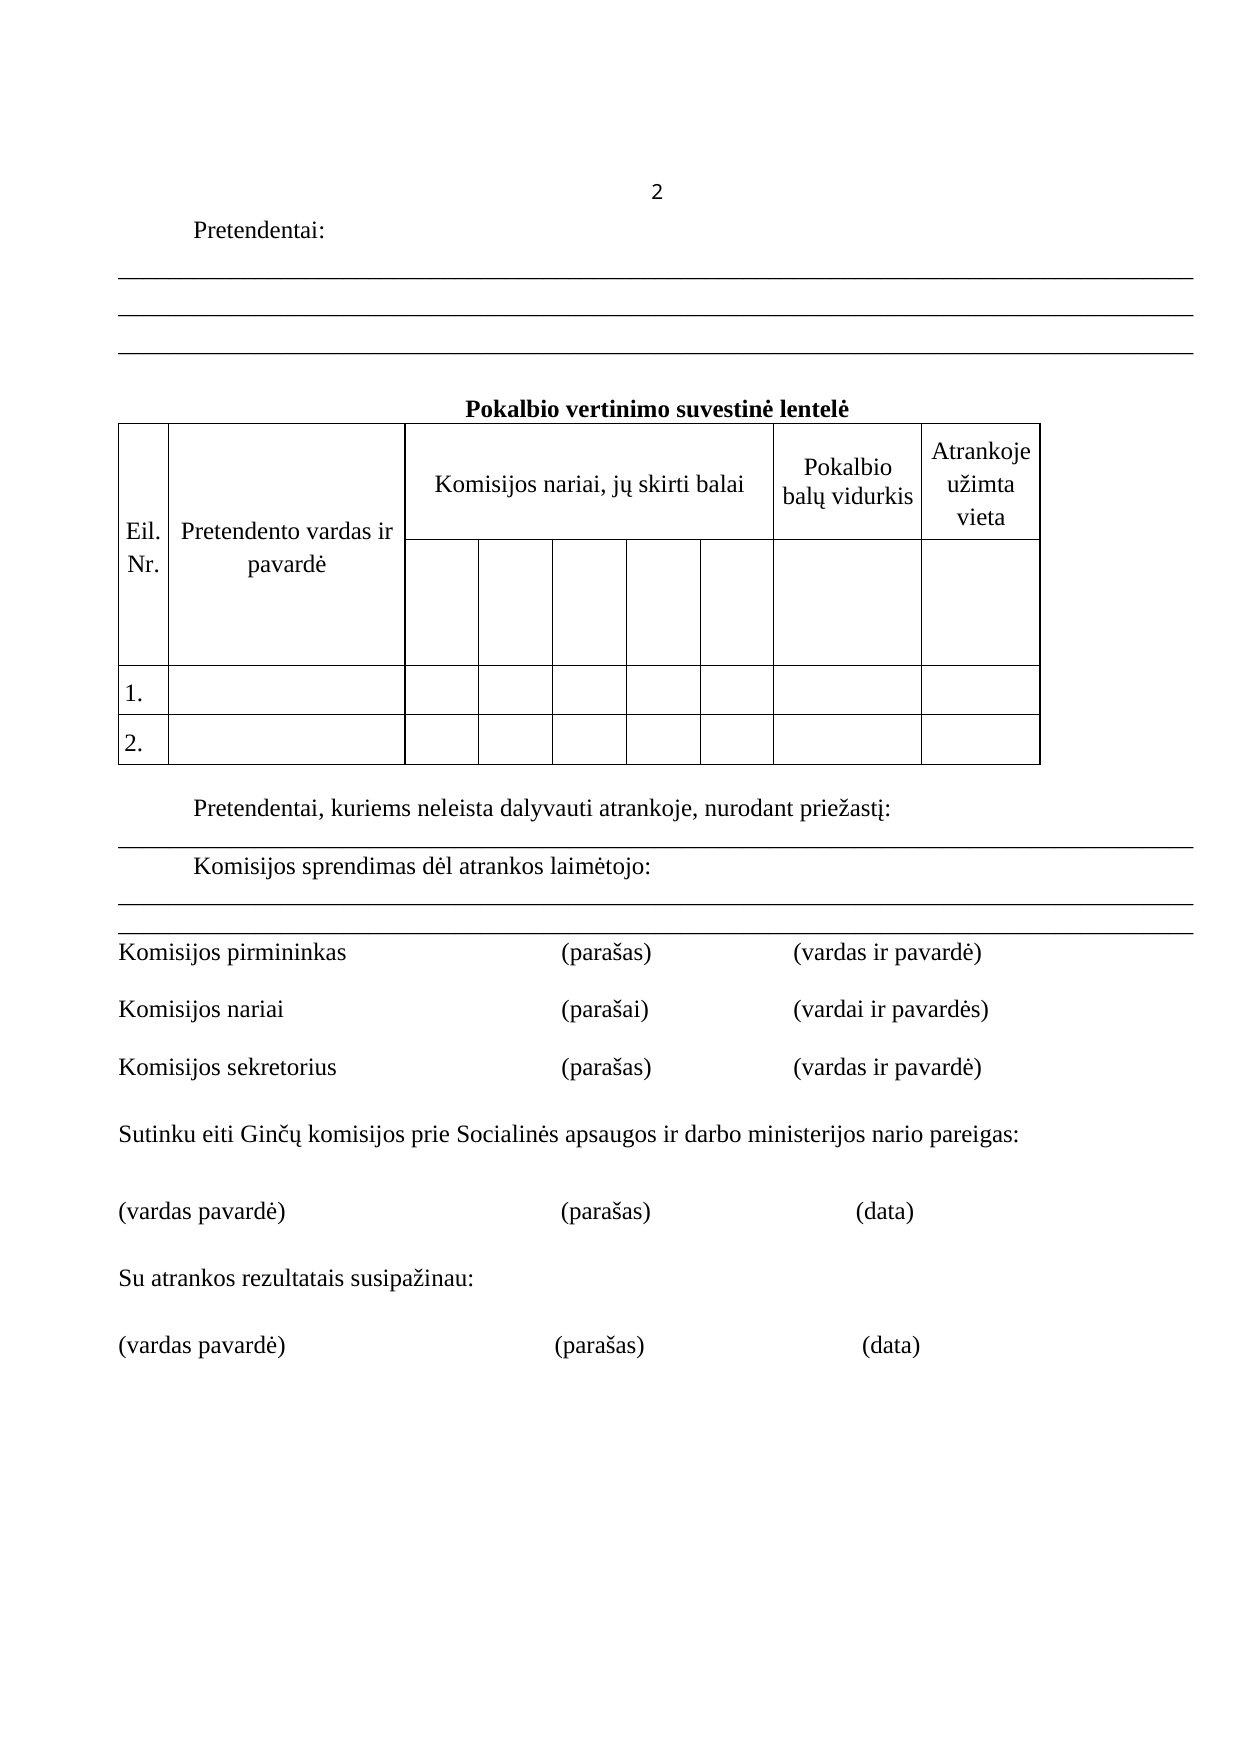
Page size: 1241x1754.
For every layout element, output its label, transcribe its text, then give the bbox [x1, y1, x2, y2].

table_cell [479, 540, 552, 664]
table_cell [553, 715, 626, 763]
table_cell [701, 540, 773, 664]
text Komisijos sprendimas dėl atrankos laimėtojo: [118, 851, 1196, 879]
text Pokalbio vertinimo suvestinė lentelė [118, 394, 1196, 423]
text Pretendentai, kuriems neleista dalyvauti atrankoje, nurodant priežastį: [118, 793, 1196, 822]
text (vardas pavardė) (parašas) (data) [118, 1330, 1196, 1359]
text Sutinku eiti Ginčų komisijos prie Socialinės apsaugos ir darbo ministerijos nario pareigas: [118, 1119, 1196, 1148]
table_cell [774, 540, 921, 664]
table_cell [701, 666, 773, 714]
text ______________________________________________________________________________________ [118, 879, 1196, 908]
table_header Komisijos nariai, jų skirti balai [406, 424, 773, 538]
table_header Eil. Nr. [119, 424, 168, 664]
text ______________________________________________________________________________________ [118, 822, 1196, 851]
text __________________________________________________________________________________________________________________________________________________________________________________________________________________________________________________________________ [118, 244, 1196, 357]
table_cell [922, 666, 1039, 714]
text Komisijos nariai (parašai) (vardai ir pavardės) [118, 994, 1196, 1023]
table_cell [406, 715, 478, 763]
table_cell [627, 540, 700, 664]
table_cell [922, 715, 1039, 763]
table_cell 1. [119, 666, 168, 714]
table_cell [774, 666, 921, 714]
table_cell [406, 666, 478, 714]
text ______________________________________________________________________________________ [118, 908, 1196, 937]
table_cell [627, 666, 700, 714]
table_cell [627, 715, 700, 763]
table_cell [553, 540, 626, 664]
table_cell [169, 666, 404, 714]
table_cell [169, 715, 404, 763]
table_cell [774, 715, 921, 763]
table_header Pretendento vardas ir pavardė [169, 424, 404, 664]
text Su atrankos rezultatais susipažinau: [118, 1263, 1196, 1292]
text Komisijos pirmininkas (parašas) (vardas ir pavardė) [118, 937, 1196, 966]
table_cell [553, 666, 626, 714]
table_cell [922, 540, 1039, 664]
table_header Atrankoje užimta vieta [922, 424, 1039, 538]
text Pretendentai: [118, 207, 1196, 244]
text Komisijos sekretorius (parašas) (vardas ir pavardė) [118, 1052, 1196, 1081]
table_cell [479, 715, 552, 763]
text (vardas pavardė) (parašas) (data) [118, 1196, 1196, 1224]
table_cell [479, 666, 552, 714]
table_cell [701, 715, 773, 763]
table_cell [406, 540, 478, 664]
table_header Pokalbio balų vidurkis [774, 424, 921, 538]
table_cell 2. [119, 715, 168, 763]
